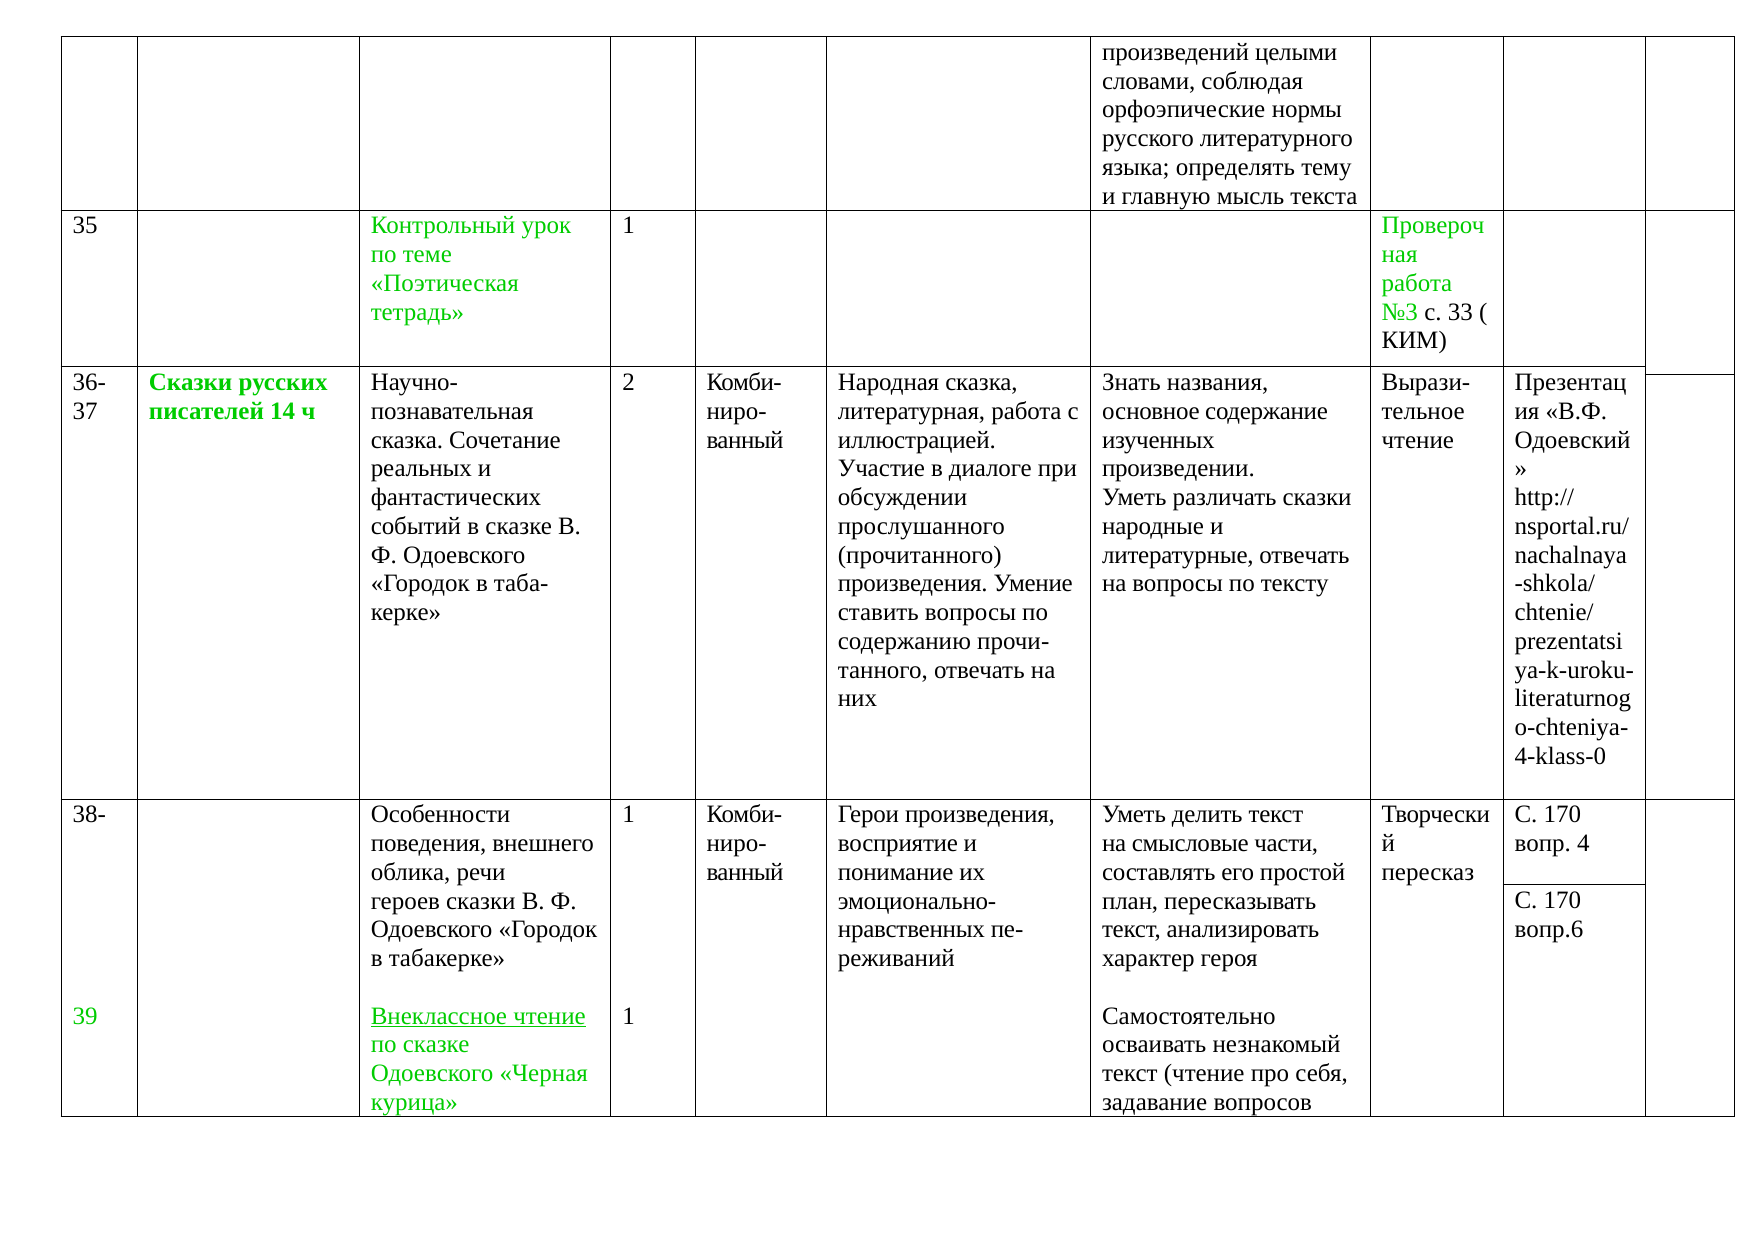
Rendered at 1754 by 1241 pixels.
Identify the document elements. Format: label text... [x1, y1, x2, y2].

table_cell 36-37 [62, 367, 137, 798]
table_cell Герои произведения, восприятие и понимание их эмоционально-нравственных пе­реживаний [827, 800, 1090, 1116]
table_cell [1504, 211, 1645, 366]
table_cell Особенности поведения, внешнего облика, речи героев сказки В. Ф. Одоевского «Городок в таба­керке» Внеклассное чтение по сказке Одоевского «Черная курица» [360, 800, 371, 1116]
table_cell Научно-познавательная сказка. Сочетание реальных и фантастических событий в сказке В. Ф. Одоевского «Городок в таба­керке» [360, 367, 610, 798]
table_cell Сказки русских писателей 14 ч [138, 367, 359, 798]
table_cell С. 170 вопр.6 [1504, 885, 1645, 1116]
table_cell [138, 211, 359, 366]
table_cell Народная сказка, литературная, работа с иллюстрацией. Участие в диалоге при обсуждении прослушан­ного (прочитанного) произведения. Умение ставить вопросы по содержанию прочи­танного, отвечать на них [827, 367, 1090, 798]
table_cell 1 1 [611, 800, 695, 1116]
table_cell 38- 39 [62, 800, 137, 1116]
table_cell [1646, 375, 1734, 798]
table_cell Знать названия, основное содержание изученных произведении. Уметь различать сказки народные и литературные, отвечать на вопросы по тексту [1091, 367, 1370, 798]
table_cell Комби- ниро- ванный [696, 367, 826, 798]
table_cell 1 [611, 211, 695, 366]
table_cell [1646, 800, 1734, 1116]
table_cell [1646, 37, 1734, 209]
table_cell [696, 211, 826, 366]
table_cell Особенности поведения, внешнего облика, речи героев сказки В. Ф. Одоевского «Городок в таба­керке» Внеклассное чтение по сказке Одоевского «Черная курица» [599, 800, 610, 1116]
table_cell [827, 37, 1090, 209]
table_cell [611, 37, 695, 209]
table_cell Творческий пересказ [1371, 800, 1503, 1116]
table_cell Контрольный урок по теме «Поэтическая тетрадь» [360, 211, 610, 366]
table_cell [827, 211, 1090, 366]
table_cell [696, 37, 826, 209]
table_cell [1504, 37, 1645, 209]
table_cell [360, 37, 610, 209]
table_cell Комби- ниро- ванный [696, 800, 826, 1116]
table_cell [138, 37, 359, 209]
table_cell Презентация «В.Ф. Одоевский» http://nsportal.ru/nachalnaya-shkola/chtenie/prezentatsiya-k-uroku-literaturnog o-chteniya-4-klass-0 [1504, 367, 1645, 798]
table_cell Вырази- тельное чтение [1371, 367, 1503, 798]
table_cell Проверочная работа №3 с. 33 ( КИМ) [1371, 211, 1503, 366]
table_cell С. 170 вопр. 4 [1504, 800, 1645, 884]
table_cell [62, 37, 137, 209]
table_cell 2 [611, 367, 695, 798]
table_cell [1371, 37, 1503, 209]
table_cell [1646, 211, 1734, 373]
table_cell [1091, 211, 1370, 366]
table_cell 35 [62, 211, 137, 366]
table_cell [138, 800, 359, 1116]
